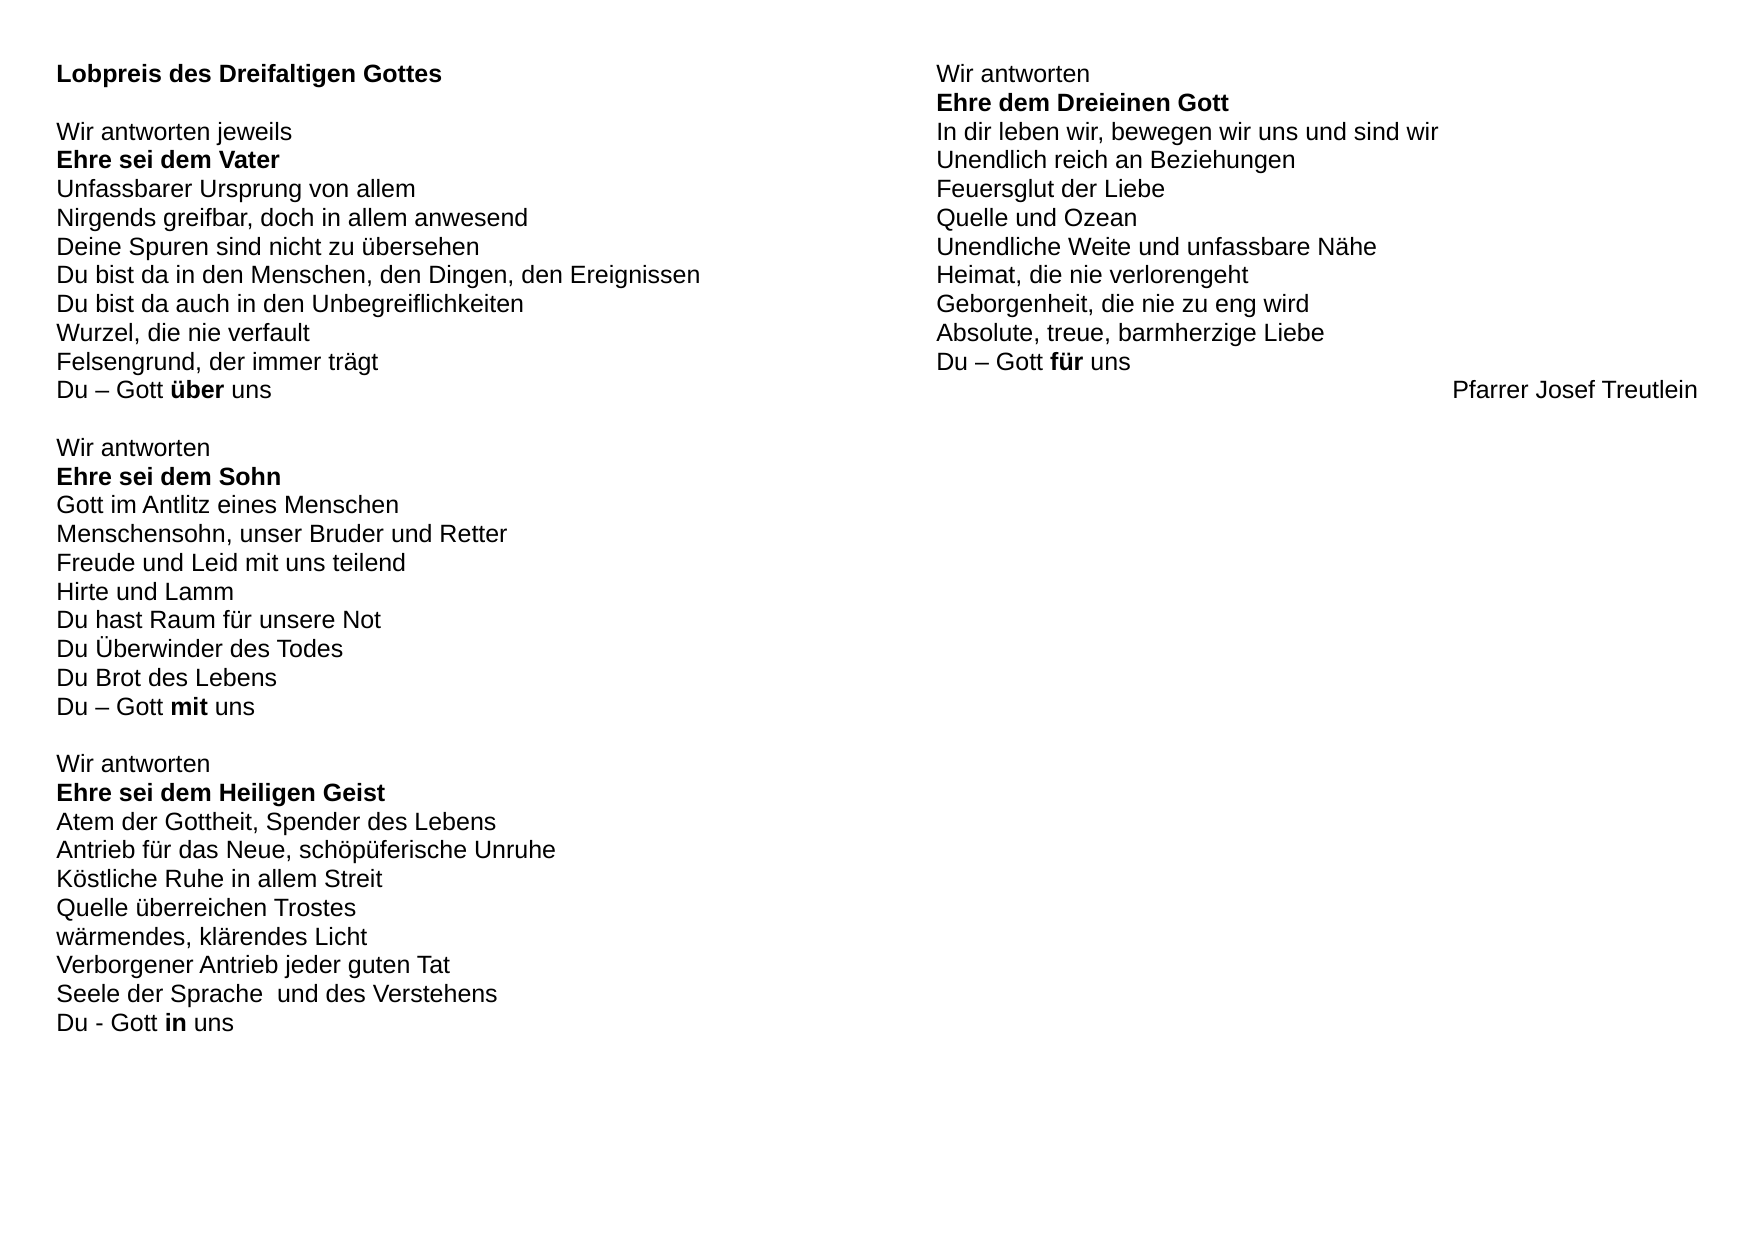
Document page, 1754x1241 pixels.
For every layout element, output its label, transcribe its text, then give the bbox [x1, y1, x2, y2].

text Absolute, treue, barmherzige Liebe [936, 318, 1698, 347]
text Gott im Antlitz eines Menschen [56, 490, 818, 519]
text Antrieb für das Neue, schöpüferische Unruhe [56, 835, 818, 864]
text Hirte und Lamm [56, 577, 818, 605]
text Ehre dem Dreieinen Gott [936, 88, 1698, 117]
text In dir leben wir, bewegen wir uns und sind wir [936, 117, 1698, 145]
text Felsengrund, der immer trägt [56, 347, 818, 375]
text Wir antworten [56, 433, 818, 462]
text Du hast Raum für unsere Not [56, 605, 818, 634]
text Verborgener Antrieb jeder guten Tat [56, 950, 818, 979]
text Du Überwinder des Todes [56, 634, 818, 663]
text Du – Gott für uns [936, 347, 1698, 375]
text Pfarrer Josef Treutlein [936, 375, 1698, 404]
text Du Brot des Lebens [56, 663, 818, 692]
text Du bist da auch in den Unbegreiflichkeiten [56, 289, 818, 318]
text Unendliche Weite und unfassbare Nähe [936, 232, 1698, 260]
text Wir antworten [56, 749, 818, 778]
text wärmendes, klärendes Licht [56, 922, 818, 950]
text Wir antworten [936, 59, 1698, 88]
text Ehre sei dem Sohn [56, 462, 818, 490]
text Quelle überreichen Trostes [56, 893, 818, 922]
text Unfassbarer Ursprung von allem [56, 174, 818, 203]
text Unendlich reich an Beziehungen [936, 145, 1698, 174]
text Wir antworten jeweils [56, 117, 818, 145]
text Lobpreis des Dreifaltigen Gottes [56, 59, 818, 88]
text Heimat, die nie verlorengeht [936, 260, 1698, 289]
text Deine Spuren sind nicht zu übersehen [56, 232, 818, 260]
text Feuersglut der Liebe [936, 174, 1698, 203]
text Menschensohn, unser Bruder und Retter [56, 519, 818, 548]
text Ehre sei dem Vater [56, 145, 818, 174]
text Geborgenheit, die nie zu eng wird [936, 289, 1698, 318]
text Nirgends greifbar, doch in allem anwesend [56, 203, 818, 232]
text Quelle und Ozean [936, 203, 1698, 232]
text Du bist da in den Menschen, den Dingen, den Ereignissen [56, 260, 818, 289]
text Du – Gott mit uns [56, 692, 818, 720]
text Freude und Leid mit uns teilend [56, 548, 818, 577]
text Atem der Gottheit, Spender des Lebens [56, 807, 818, 835]
text Du - Gott in uns [56, 1008, 818, 1037]
text Seele der Sprache und des Verstehens [56, 979, 818, 1008]
text Ehre sei dem Heiligen Geist [56, 778, 818, 807]
text Köstliche Ruhe in allem Streit [56, 864, 818, 893]
text Du – Gott über uns [56, 375, 818, 404]
text Wurzel, die nie verfault [56, 318, 818, 347]
